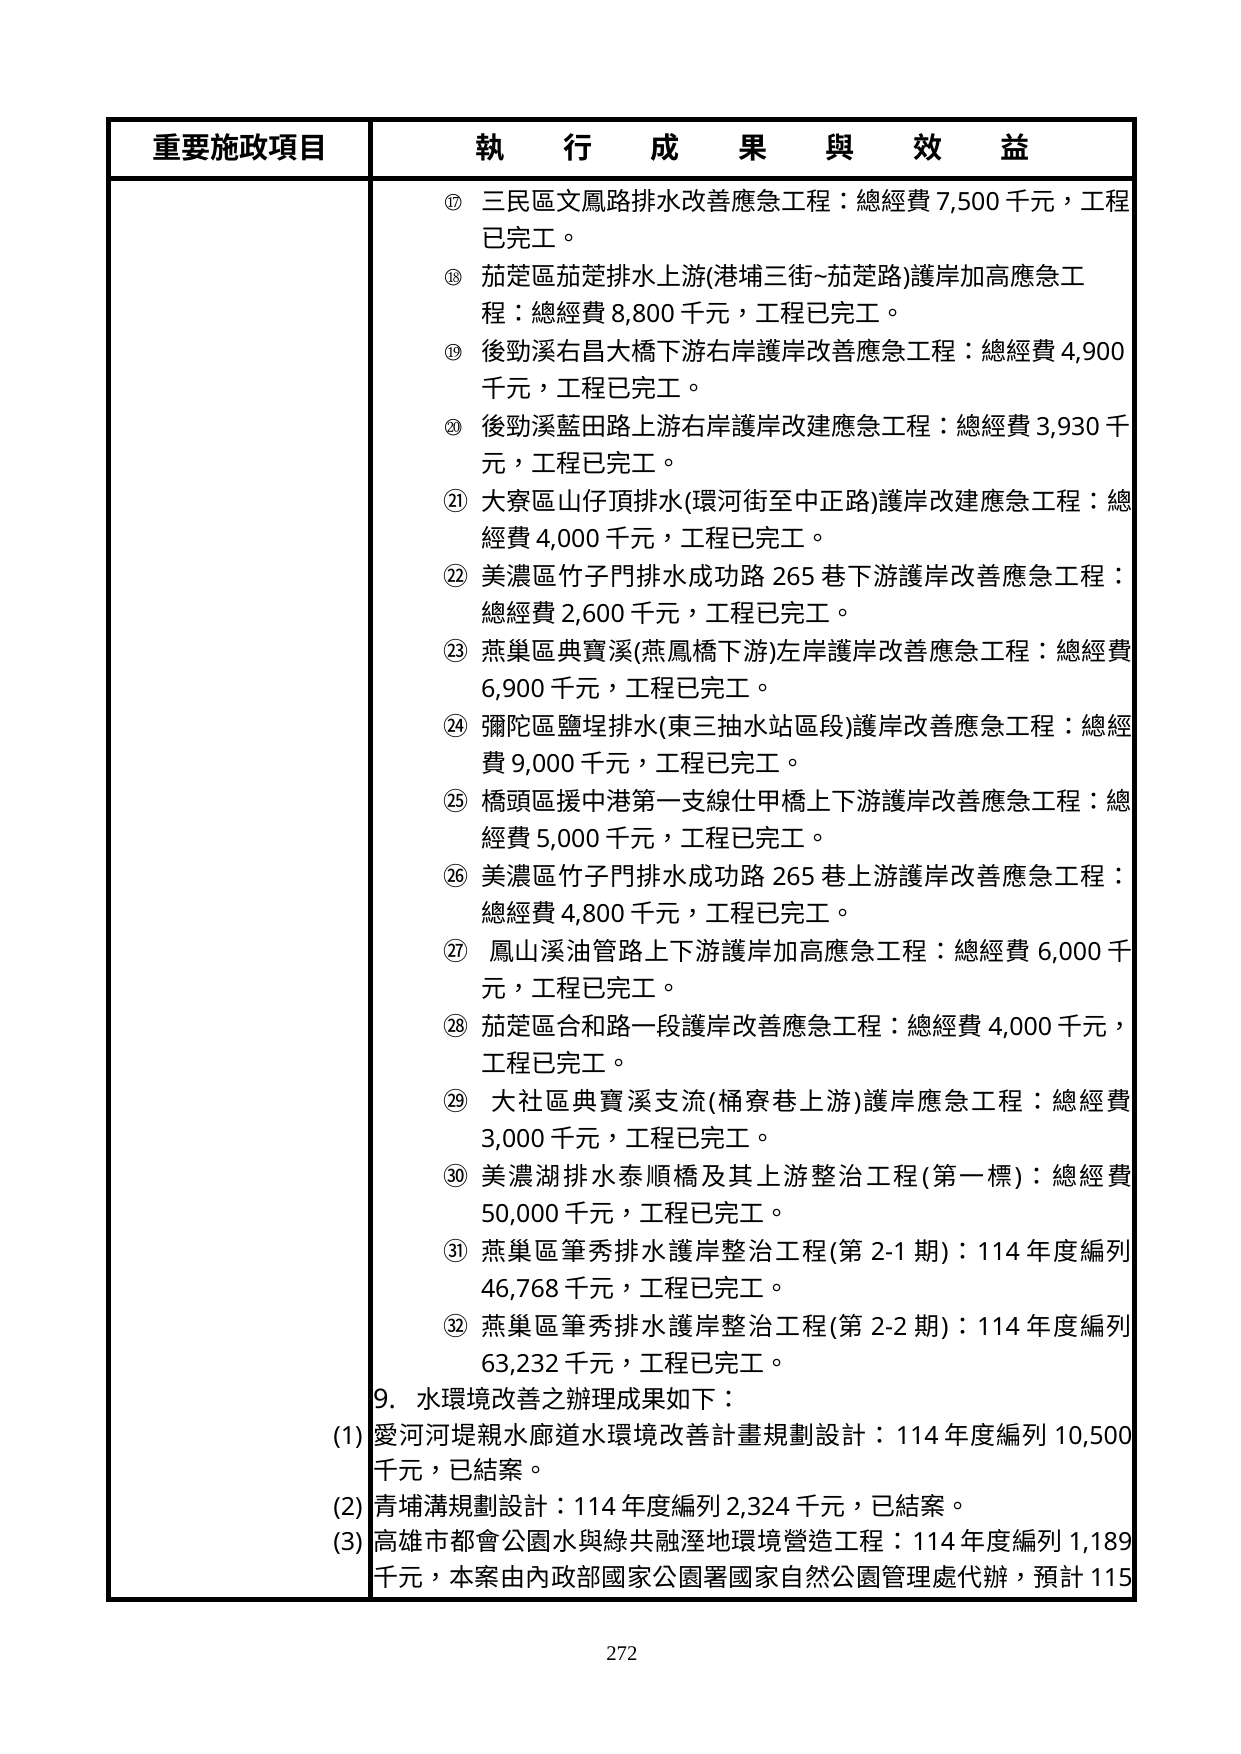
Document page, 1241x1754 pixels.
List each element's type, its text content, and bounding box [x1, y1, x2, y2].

table_cell 壹、一般行政 一、行政管理 二、業務管理 貳、營運行政—營運管理 參、水質保護工程—汙水系統 肆、水利工程 一、排水防洪 二、溝渠及防洪設施維護 三、水土保持 伍、整體風險管理(含內部控制)推動情形 [111, 181, 368, 1597]
table_header 執 行 成 果 與 效 益 [373, 122, 1132, 176]
table_header 重要施政項目 [111, 122, 368, 176]
table_cell 簡化公文管理流程，提升公文時效，全年總收文計81,549件，發文計43,763件，公文歸檔計113,954件（含存查）。 提升公文處理品質，辦理公文講習2梯次，並舉辦公文檢查，共檢查1,000件。 加強列管案件處理，全年專案管制案件計有： 市長信箱：1,582 案。 局長電子信箱案件：225案。 人民陳情案：6,915案。 市容查報案：153案。 管考施政計畫府管工程共計12案，每月準時彙整、提報工程進度管制表，以確實掌握各案辦理情形並適時解決相關問題。 依據「政府採購法」開標（含2次及以上招標）680 件、議價（含評選及變更設計247件、比價（公開取得）87件，共計1,014次）。 加強車輛與油料之調派及管理，依規定建立公務車輛採加油卡加油等方案，有效節約能源及撙節公務預算。 強力宣導並實施節能減碳各類措施，完成辦公室內外省電燈具之更換，確實達到省電、省水及省油之節能減碳效應。 綠色採購符合節能標章、環保標章等設備，達成率100％。 楠梓污水下水道系統BOT案 114年營運服務費預算編列853,127千元，現展開32年營運期間，本計畫係配合楠梓BOT案委託專案管理顧問，持續督導民間機構履約執行，目前處理效能穩定，符合放流水標準。 污水下水道系統建設計畫114年度辦理成果如下： 高雄污水區：總經費3,697,915千元，期程110年至115年，114年編列370,589千元（中央款部分322,107千元），累計完成污水管線埋設972.67公里，用戶接管戶數40萬9.165戶。 高雄污水區第六期實施計畫-擴建路污水主幹管(第二過港段)暨中華路污水主幹管(第一區)新建工程總經費約53億元，114年度編列774,535千元（中央款部分136,000千元），累計完成7個工作井，潛盾工程初期掘進，推進工程完成461公尺。 臨海污水區：總經費3313,822千元，期程110年至115年，114年編列292,531千元（中央款部分252,531千元），累計完成污水管線埋設119.23公里，用戶接管戶數10,754戶。 楠梓污水區蚵仔寮、大社、仁武、及鳳山厝區域第一期實施計畫： ①本案因縣市合併，將梓官區、蚵仔寮社區、仁武區、大社區區域劃設併入楠梓污水區，以不影響楠梓BOT案之執行，採政府自辦方式爭取中央補助。 ②總經費1,340,000千元，期程113年至118年，114年編列54,034千元（中央款部分49,234千元），累計完成污水管線埋設28.15公里，用戶接管戶數2,033戶。 鳳山溪污水區第五期實施計畫：總經費3,095,045千元，期程110年至115年，114年編列177,150千元（中央款部分156,457千元），累計完成污水管線埋設324.40公里，用戶接管戶數11萬1,286戶。 旗美污水區第三期實施計畫：總經費393,571千元，期程107年至117年，114年編列18,461千元（中央款部分16,984千元），累計完成污水管線累計埋設75.92公里，用戶接管戶數4,706戶。 岡山橋頭污水區第二期實施計畫：總經費2,294,843千元，期程110年至115年，114年編列323,868千元（中央款部分286,038千元），累計完成污水管線埋設151.15公里，用戶接管戶數2萬805戶。 高雄市楠梓污水下水道系統BOT案-政府應辦工程：總經費35.57億元，114年編列126,500千元（中央款部分120,000千元），累計完成污水管線埋設195.34公里，用戶接管戶數5萬5,813戶。 再生水工程推動計畫 114年度編列52,305千元，辦理成果如下： 民間參與高雄市臨海污水處理廠暨放流水回收再利用BTO計畫：臨海再生水案47,608千元，建設期程107年至110年，特許期間17年，114年已完成最後一期建設費攤提，目前營運期間處理效能穩定。 高雄市楠梓再生水廠興建移轉營運案：114年編列預算459千元，已於112年底簽約並進入興建期，興建經費約78億元，為促參BTO案，114年支付專案管理費，竣工驗收後再支付興建費用，預計第一期117年底供應每日2萬噸、全期119年底供應每日7萬噸再生水給台積電使用。 高雄市橋頭再生水廠興建移轉營運案：114年編列預算4,238千元，已於111年10月簽約並進入興建期，興建經費約43億元，為促參BTO案，114年支付專案管理費、土地償金及管遷費等，竣工驗收後再支付興建費用，預計115年可供應每日3萬噸、116年增供至3.5萬噸再生水給台積電使用。 中區污水處理廠功能提升計畫 114年度編列80,000千元，逐年辦理中區污水處理廠設備功能提升，期間由109年至119年止，114年功能提升預計完成初沉池4池汰換、鼓風機更新2台與前處理細攔汙柵1座，提升整廠處理效能。 排水興建工程 114年度編列123,850千元，本計畫屬經常性計畫，114年共執行「湖內區大湖地區L幹線雨水下水道及抽水站工程」等55件工程，完工33件，其餘案件執行中。 區域排水工程 114年度編列71,183千元，辦理成果如下： 112年暴潮及海葵等颱風豪雨緊急改善工程-茄萣區茄萣路一段排水應急工程：已於114年12月完工。 高雄市後勁溪(右昌大橋至興中橋)景觀綠美化工程：已於114年12月經內政部國土管理署同意結案並解除列管。 112年暴潮及海葵等颱風豪雨緊急改善工程-旗津區大潮積水改善計畫：第一期第一標及第一期第二標均已完工。 台電公司興達發電廠捐助辦理「茄萣海岸公園串連周邊景點照明增設工程」：水利局已於114年提出申請,惟台電公司以114年度經費有限為由,請水利局115年再提出申請。 高屏溪流域疏濬作業，114年辦理成果如下： 荖濃溪高美大橋河段疏濬作業：總經費2,700萬元，施作範圍為斜張橋下游(65-69)河段疏濬(二工區)，截至114年底完成2.5萬立方公尺。 荖濃溪新威大橋河段疏濬作業：總經費2,700萬元，施作範圍為斜張橋下游(65-69)河段疏濬(一工區)，於115年進場施作。 高屏溪斜張橋上下游河段疏濬工程：總經費2,700萬元，截至114年底完成10.5萬立方公尺。 中小排水及道路側溝(聯通管)工程 114年度編列191,028千元，辦理事項如下： 中小排水設施興建修繕及環境維護計畫：本計畫係屬經常性計畫，114年編列92,827千元，成果如下： ①補助22區公所辦理道路側溝及中小排維護工作，經費19,350千元。 ②辦理全市中小排清疏及公共排水零星修繕工程，經費73,477千元。 ③114年度完成中小排水清疏長度完成清疏長度約為155公里，清淤量約5萬4,000立方公尺。 道路側溝設施興建及維護計畫：本計畫係屬經常性計畫，114年編列66,000千元，辦理鳳山區光遠、新富路排水改善工程等13件，完工後可有效降低局部積淹風險，提升道路排水順暢度。 道路側溝養護工程：交通部一般性補助款道路養護經費，114年編列9,000千元，辦理道路側溝排水改善及功能恢復等作業，整體提升道路排水系統穩定性。 雨水下水道工程 114年度編列125,517千元，辦理事項如下： 本計畫係屬經常性計畫，114年編列65,207千元，針對易淹水點之系統瓶頸進行改善，辦理大寮區歡喜大樓周邊排水改善應急工程等13件。 60,310千元為歸墊80至83年度平均地權基金墊付款【愛河河堤整建工程K幹線出口至D幹線出口段】。 水利工程用地費： 114年度編列26,000千元，支付農業部農田水利署持分土地分期價購款：鳳山溪幹線改善工程(博愛橋至大智陸橋)、後勁溪排水幹線整治工程、曹公新圳排水改善第1、2期（高雄市鳳山區埤頂段1228-18地號等20筆），取得面積1,899.54平方公尺，業已完成。 水資源保育計畫 114年度編列15,500千元，辦理成果如下： 東便門排水環境改善工程，預計115年3月完工。 曹公圳北門意象改造工程，預計115年2月完工。 竹寮取水站活化與周邊濕地串聯工程，預計115年4月完工。 路竹區北嶺墘排水北嶺社區綠廊親水工程，預計115年6月完工。 114年水資源教育宣導活動暨安全衛生講習實施計畫，於114年12月結案。 縣市管河川及區域排水整體改善計畫之辦理成果如下： 後勁溪排水台塑仁武廠工業區瓶頸段治理工程(第三標)：總經費128,930千元，期程110年至114年，114年編列92,308千元，已於114年3月17竣工。 燕巢區筆秀排水護岸整治工程(第一期)：總經費458,000千元，期程為110年至114年，114年編列97,935千元，完成筆秀排水1K+550~2K+069及2K+320~2K+600拓寬整治，興建護岸799公尺。 燕巢區筆秀排水護岸整治工程(第三期)：114年度編列26,600千元，完成筆秀排水3K+125~4K+300擴寬整治。 經濟部前瞻基礎建設-水環境建設補助辦理「水與安全-縣市管河川及區域排水整體改善計畫-第5批次治理規劃及檢討計畫」：114年度編列3,978千元，高雄市管區域排水北溝排水系統治理計畫已於114年11月18日原則通過第二次期末審查。 高雄市管區域排水清水、東門及羌子寮溪排水系統治理計畫 ①清水排水：於114年11月17日重新報署，水利署審議中。 ②東門排水：於114年12月22日經市府核定，已提送水利署辦理審查。 ③羌子寮溪排水：於114年12月10日市府核定，並於114年12月16日重新報署，待水利署訂定審議日期。 經濟部水利署前瞻基礎建設計畫-水環境建設補助辦理「水與安全-縣市管河川及區域排水整體改善計畫-113年度應急工程」 114年度編列153,387千元，辦理事項如下： 曹公新圳(仁雄路至仁勇路)護岸改善應急工程：總經費2,120千元，工程已完工。 山區過仁街排水改善應急工程：總經費12,000千元，工程已完工。 大寮區歡喜大樓周邊排水改善應急工程：總經費13,000千元，工程已完工。 燕巢區安招路下游護岸改善應急工程：總經費7,000千元，工程已完工。 三民區本館排水支流分流箱涵應急工程：總經費9,500千元，工程已完工。 湖內區中正路二段676巷(忠興社區)排水改善應急工程：總經費5,300千元，工程已完工。 梓官區大舍南路403巷排水改善應急工程：總經費4,200千元，工程已完工。 彌陀區鹽埕排水(中正西路150巷上游)箱涵改建應急工程：總經費10,000千元，工程已完工。 拷潭排水拷潭橋上游河道改善應急工程：總經費15,000千元，工程已完工。 大社區牛食坑排水嘉保路下游渠段護岸改善應急工程：總經費8,000千元，工程已完工。 旗津區海岸(天聖宮前停車場以北)防護補強應急工程：總經費6,000千元，工程已完工。 大寮區上寮排水(濃一街旁)右岸護岸改善應急工程：總經費4,000千元，工程已完工。 旗山區五號排水林旺橋上游河道改善應急工程：總經費4,000千元，工程已完工。 高雄市仁武區考潭排水(仁心橋旁)護岸改善應急工程：總經費3,600千元，工程已完工。 愛河三處護岸改善應急工程：總經費18,000千元，工程已完工。 仁武區後港巷抽水設施更新改善應急工程：總經費4,500千元，工程已完工。 三民區文鳳路排水改善應急工程：總經費7,500千元，工程已完工。 茄萣區茄萣排水上游(港埔三街~茄萣路)護岸加高應急工程：總經費8,800千元，工程已完工。 後勁溪右昌大橋下游右岸護岸改善應急工程：總經費4,900千元，工程已完工。 後勁溪藍田路上游右岸護岸改建應急工程：總經費3,930千元，工程已完工。 大寮區山仔頂排水(環河街至中正路)護岸改建應急工程：總經費4,000千元，工程已完工。 美濃區竹子門排水成功路265巷下游護岸改善應急工程：總經費2,600千元，工程已完工。 燕巢區典寶溪(燕鳳橋下游)左岸護岸改善應急工程：總經費6,900千元，工程已完工。 彌陀區鹽埕排水(東三抽水站區段)護岸改善應急工程：總經費9,000千元，工程已完工。 橋頭區援中港第一支線仕甲橋上下游護岸改善應急工程：總經費5,000千元，工程已完工。 美濃區竹子門排水成功路265巷上游護岸改善應急工程：總經費4,800千元，工程已完工。 鳳山溪油管路上下游護岸加高應急工程：總經費6,000千元，工程已完工。 茄萣區合和路一段護岸改善應急工程：總經費4,000千元，工程已完工。 大社區典寶溪支流(桶寮巷上游)護岸應急工程：總經費3,000千元，工程已完工。 美濃湖排水泰順橋及其上游整治工程(第一標)：總經費50,000千元，工程已完工。 燕巢區筆秀排水護岸整治工程(第2-1期)：114年度編列46,768千元，工程已完工。 燕巢區筆秀排水護岸整治工程(第2-2期)：114年度編列63,232千元，工程已完工。 水環境改善之辦理成果如下： 愛河河堤親水廊道水環境改善計畫規劃設計：114年度編列10,500千元，已結案。 青埔溝規劃設計：114年度編列2,324千元，已結案。 高雄市都會公園水與綠共融溼地環境營造工程：114年度編列1,189千元，本案由內政部國家公園署國家自然公園管理處代辦，預計115年1月竣工。 大東公園旁橫跨鳳山溪增建人行景觀橋工程：114年度編列2,000千元，預計115年8月竣工。 清疏作業： 114年度清淤經費由本預算1.1億支應，並簽奉動支災準金1.37億元辦理，成果如下： ①市管區域排水清疏：完成清疏長度約177公里，清淤土方約68萬立方公尺。 ②中小排水清疏：完成清疏長度約為155公里，清淤量約5萬4,000立方公尺。 ③雨水下水道清疏：完成清疏長度約26公里，清淤量約8,000立方公尺。 美濃湖水庫清疏計畫：114年度編列21,000千元，為113-114年延續性計畫，114年已完成總清疏量約13.3萬立方公尺。 野溪清疏：由農村水保署補助2億元，清淤量約140萬立方公尺。 雨水下水道箱涵修繕 114年編列經費1,000萬元，已檢測103條路段，總長度約121公里，持續辦理透地雷達檢測、預防道路坑洞災害，114年辦理箱涵修繕300處。 污水下水道系統維護工程 114年度編列133,914千元，污水下水道清疏長度約42,500公尺、管渠翻修約5,400公尺。 114年編列預算6,000萬元，辦理19件山坡地治山防災工程及土石流潛勢溪流防減災工程及計畫。 土石流自主防災社區完成兵棋推演19場次及7場精進實作(實地演練)。 野溪清疏114年爭取補助2億1,858萬元，清疏土方量約140萬立方公尺。 執行114年農業部農村發展及水土保持署前瞻基礎建設、整體性治山防災及大規模崩塌防減災計畫，共計14件。所執行之工程可降低山坡地潛在土砂災害，保全民眾生命財產及環境生活安全。 市府災準金共核定1億8,960萬8,800元，執行27件工程(其中1件已完工，1件已決標，2件發包中，23件測設中)。 中央災準金核定7月凱米颱風公共設施復建經費，計3億9,021萬9,000元，執行66件工程： G1類50件，核定經費2億3,808萬9,000元，其中4件已決標，9件施工中，1件取消辦理，36件竣工。 A1類15件，核定經費9,735萬8,000元，其中5件施工中，10件竣工。 N1類1件，核定經費5,477萬2,000元，因連續颱風豪雨致原地形變動，本案辦理現況結算並改提丹娜絲重建條例辦理。 中央災準金核定9月豪雨及10月山陀兒颱風公共設施復建經費計1億2,550萬7,000元，執行18件工程： C2類1件，核定經費1,821萬5,000元，施工中。 G1類17件，核定經費1億729萬2,000元，其中2件發包中，3件施工中，12件竣工。 中央災準金核定113年1027地震及10月康芮颱風公共設施復建經費計4,290萬7,000元，執行G1類13件工程，其中1件發包中，1件已決標，3件施工中，1件取消辦理，7件竣工。 中央災準金核定丹娜絲颱風及七二八豪雨災後復原重建計畫，農業部114年10月核定計5億299萬1,000元，執行G1類68件工程，其中1件已決標，2件發包中，65件測設中。 特定水土保持區劃定及長期治理：「高雄市-六龜區-DF097(荖濃)土石流特定水土保持區劃定及長期水土保持計畫」案經114年4月1日農業部公告並於6月4日核定長期水土保持計畫。「高雄市-六龜區-DF053(中興)土石流特定水土保持區劃定及長期水土保持計畫」案於114年12月2日送中央審議，目前審議中。 配合市府政策，協助推動山坡地宗教寺廟合法化、社會住宅及捷運黃線興建之水土保持計畫申請與輔導，並針對水土保持法規及計畫推行，參與非都市土地使用分區及使用地變更專責審議小組、山坡地變更編訂審查小組、加強山坡地雜項執照審查、環境影響評估審查、宗教事務輔導小組會議。 水利局及所屬單位已依「行政院及所屬各機關風險管理及危機處理作業原則」，將風險管理(含內部控制)融入日常作業與決策運作，考量可能影響目標達成之風險，據以擇選合宜可行之策略及設定水利局之目標(含關鍵策略目標)，並透過辨識及評估風險，採取內部控制或其他處理機制(如每週主管會議等)，以合理確保達成施政目標。 [373, 181, 1132, 1597]
